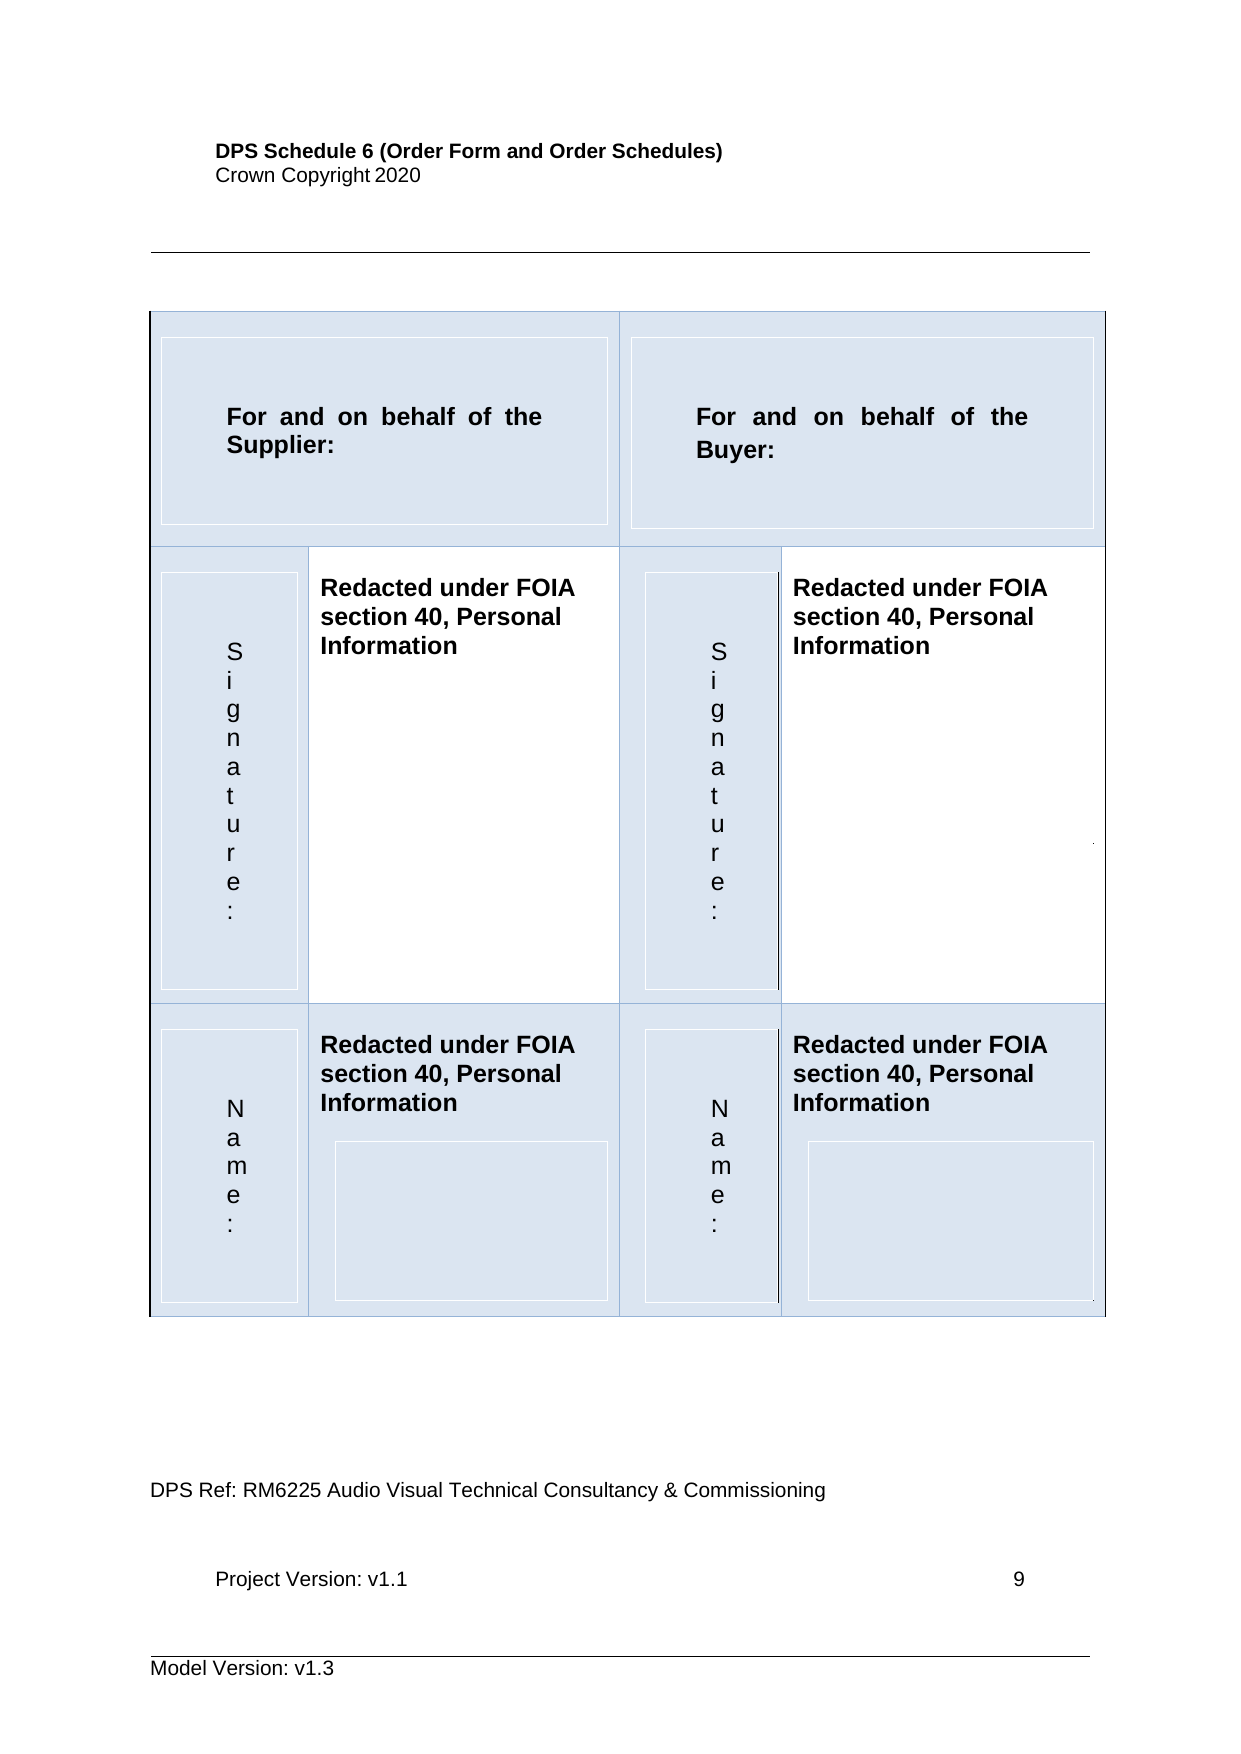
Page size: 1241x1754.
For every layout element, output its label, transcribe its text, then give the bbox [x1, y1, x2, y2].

table_cell Redacted under FOIA section 40, Personal Information [309, 547, 619, 1003]
table_cell Signature: [620, 547, 781, 1003]
table_cell Redacted under FOIA section 40, Personal Information [782, 547, 1105, 1003]
table_cell Signature: [151, 547, 308, 1003]
table_cell Name: [620, 1004, 781, 1316]
table_cell Name: [151, 1004, 308, 1316]
table_cell Redacted under FOIA section 40, Personal Information [782, 1004, 1105, 1316]
table_header For and on behalf of the Buyer: [620, 312, 1105, 546]
table_header For and on behalf of the Supplier: [151, 312, 619, 546]
table_cell Redacted under FOIA section 40, Personal Information [309, 1004, 619, 1316]
